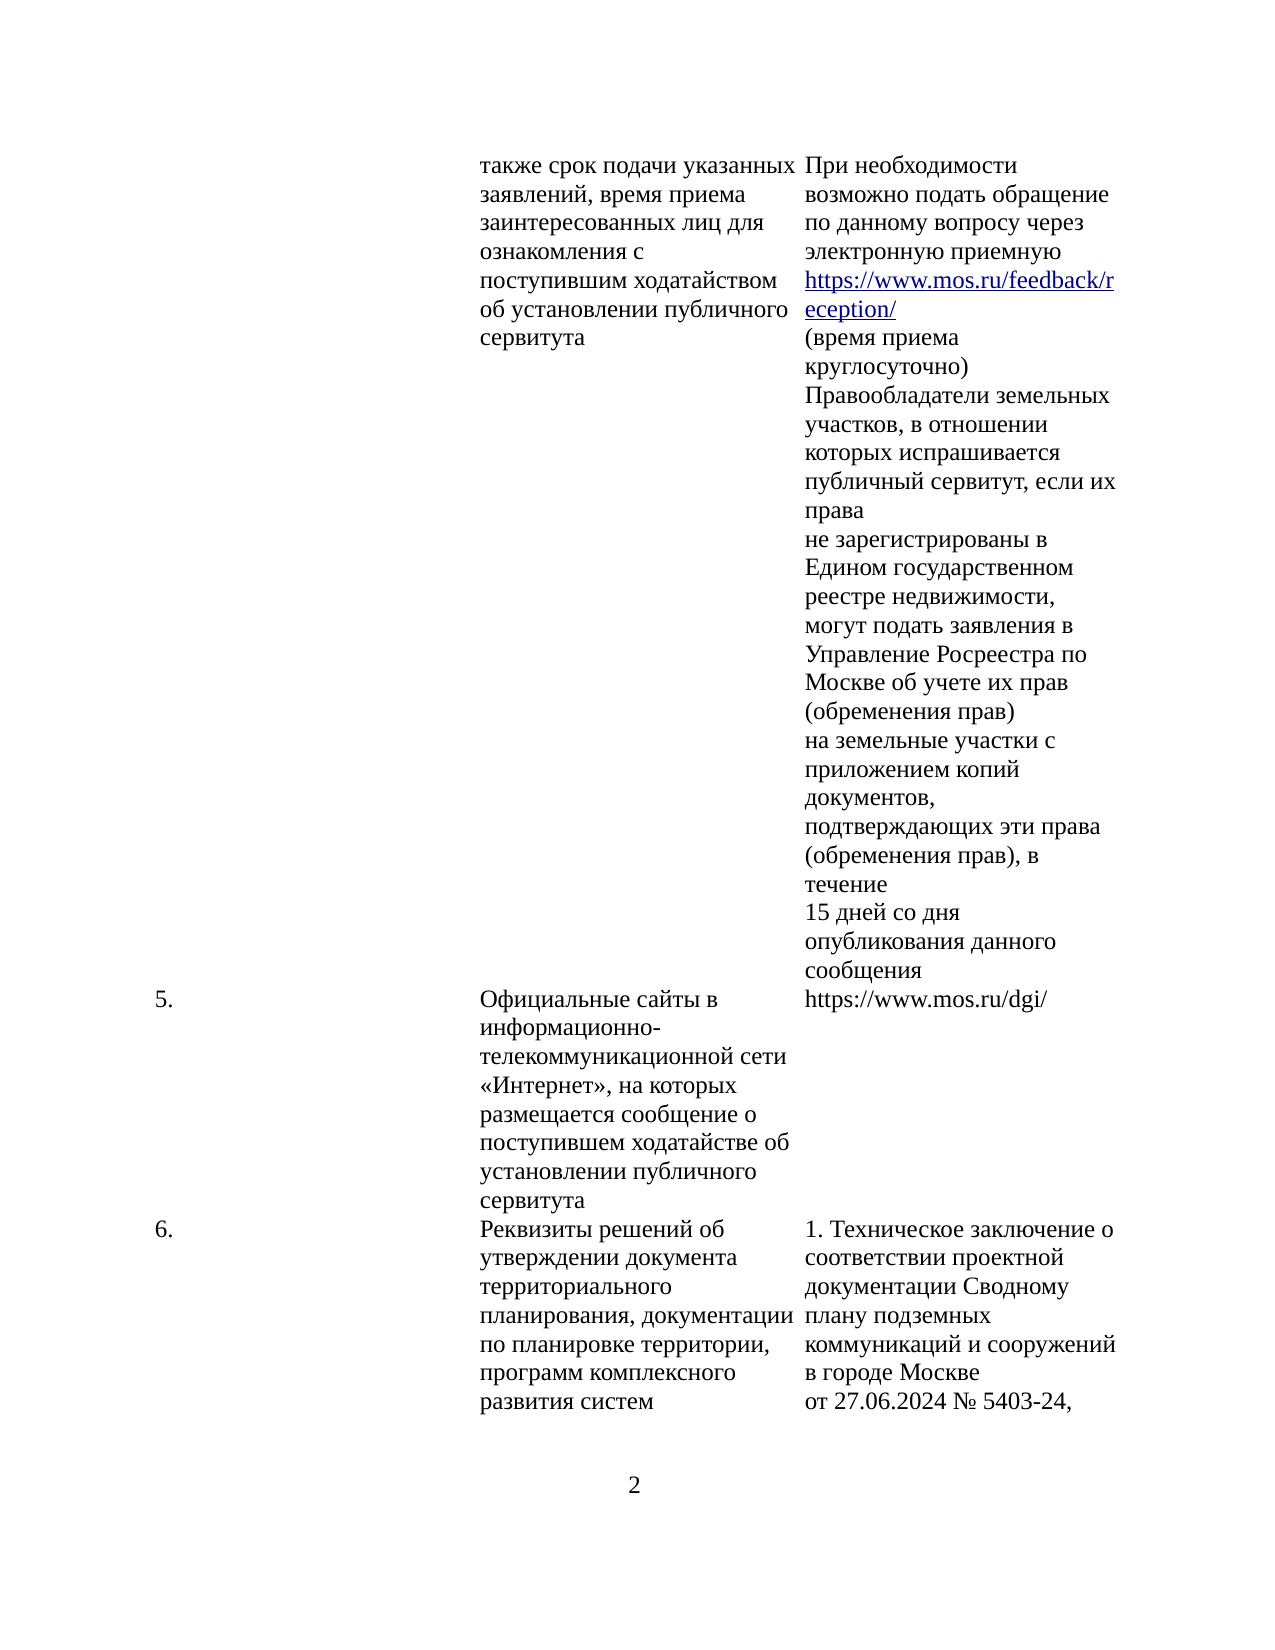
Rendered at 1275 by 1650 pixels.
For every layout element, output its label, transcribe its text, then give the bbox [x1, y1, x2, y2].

table_cell 5. [150, 984, 475, 1214]
table_cell также срок подачи указанных заявлений, время приема заинтересованных лиц для ознакомления с поступившим ходатайством об установлении публичного сервитута [475, 150, 800, 984]
table_cell Официальные сайты в информационно-телекоммуникационной сети «Интернет», на которых размещается сообщение о поступившем ходатайстве об установлении публичного сервитута [475, 984, 800, 1214]
table_cell Реквизиты решений об утверждении документа территориального планирования, документации по планировке территории, программ комплексного развития систем [475, 1214, 800, 1415]
table_cell https://www.mos.ru/dgi/ [800, 984, 1125, 1214]
table_cell 6. [150, 1214, 475, 1415]
table_cell [150, 150, 475, 984]
table_cell При необходимости возможно подать обращение по данному вопросу через электронную приемную https://www.mos.ru/feedback/reception/ (время приема круглосуточно) Правообладатели земельных участков, в отношении которых испрашивается публичный сервитут, если их права не зарегистрированы в Едином государственном реестре недвижимости, могут подать заявления в Управление Росреестра по Москве об учете их прав (обременения прав) на земельные участки с приложением копий документов, подтверждающих эти права (обременения прав), в течение 15 дней со дня опубликования данного сообщения [800, 150, 1125, 984]
table_cell 1. Техническое заключение о соответствии проектной документации Сводному плану подземных коммуникаций и сооружений в городе Москве от 27.06.2024 № 5403-24, [800, 1214, 1125, 1415]
